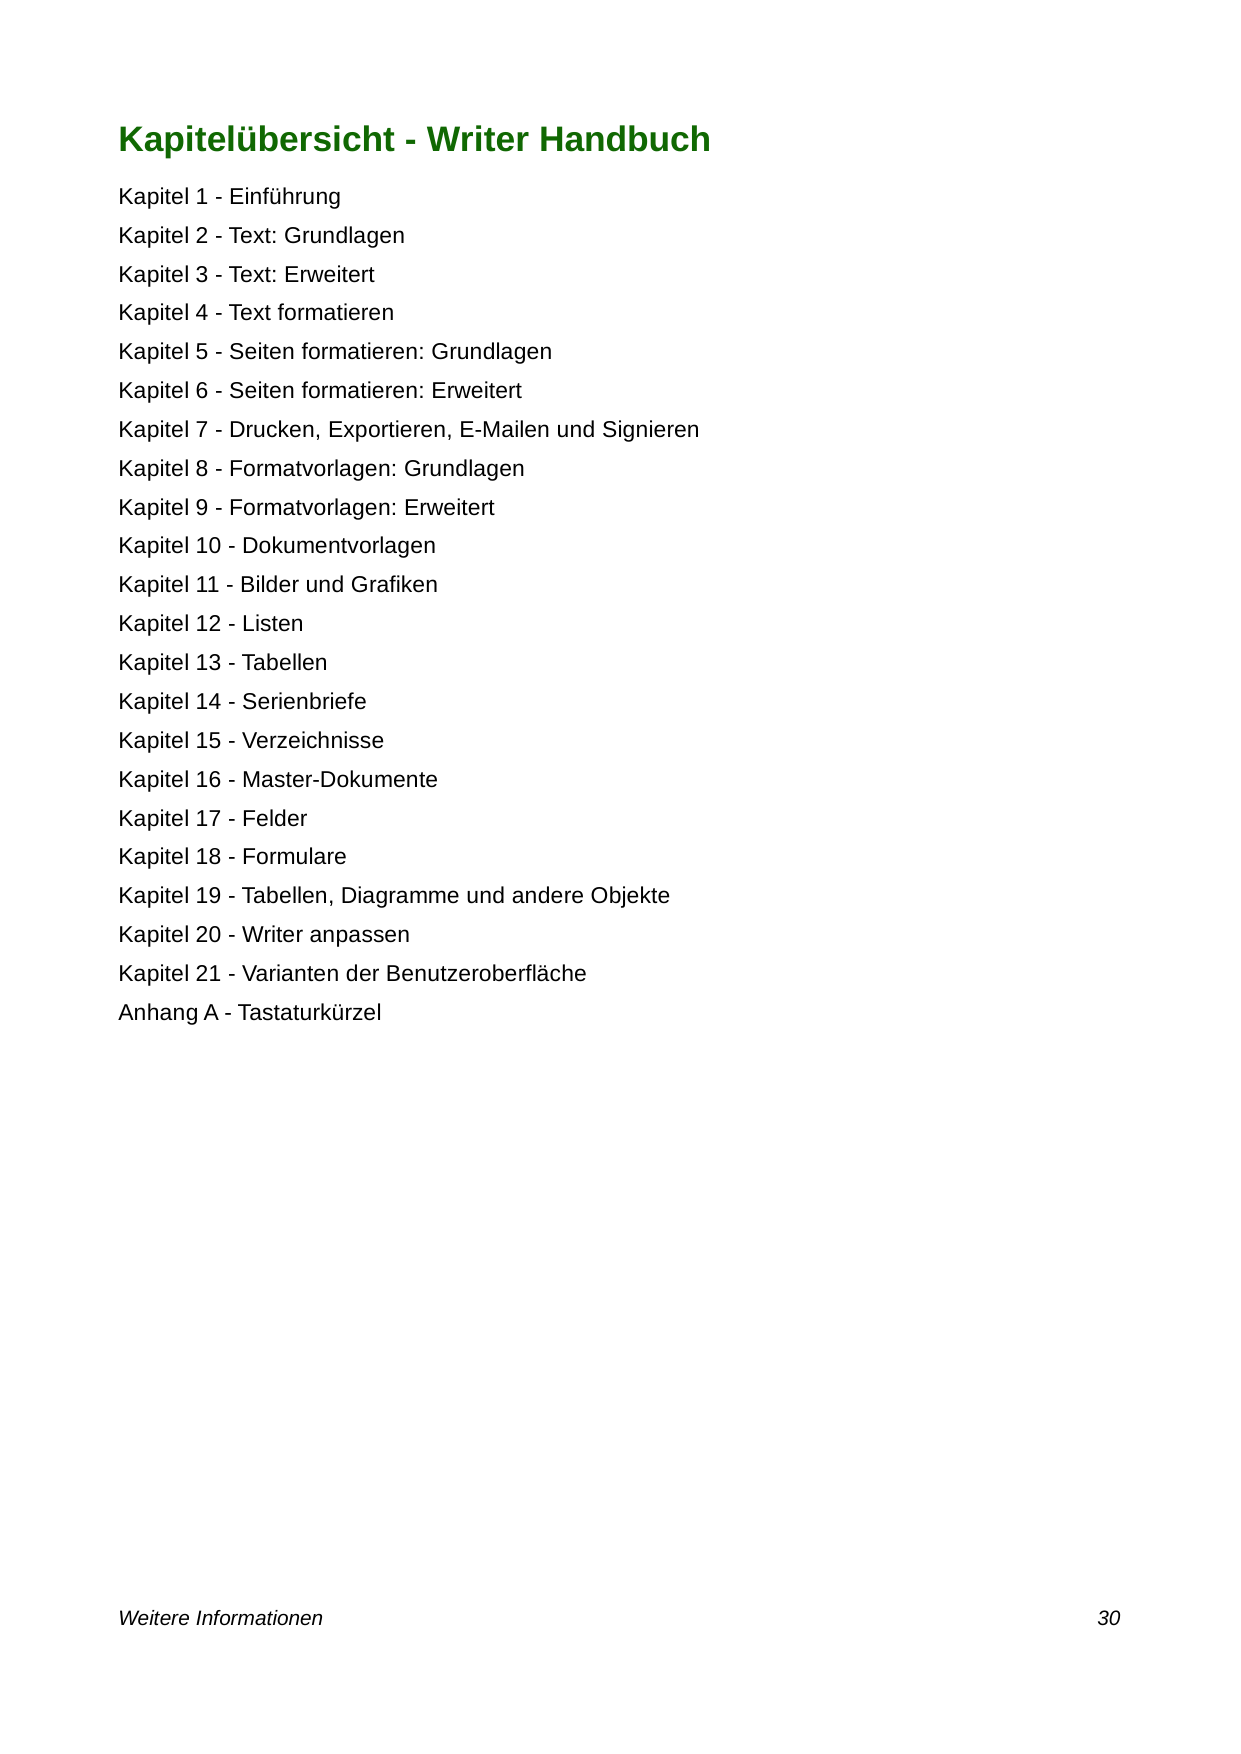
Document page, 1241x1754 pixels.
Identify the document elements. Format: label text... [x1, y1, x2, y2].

text Kapitel 16 - Master-Dokumente [118, 765, 1122, 792]
text Kapitel 4 - Text formatieren [118, 299, 1122, 326]
text Kapitel 15 - Verzeichnisse [118, 726, 1122, 753]
text Kapitel 13 - Tabellen [118, 648, 1122, 676]
text Kapitel 12 - Listen [118, 609, 1122, 637]
text Kapitel 5 - Seiten formatieren: Grundlagen [118, 338, 1122, 365]
text Kapitel 20 - Writer anpassen [118, 920, 1122, 947]
text Kapitel 18 - Formulare [118, 843, 1122, 870]
text Kapitel 19 - Tabellen, Diagramme und andere Objekte [118, 882, 1122, 909]
text Kapitel 14 - Serienbriefe [118, 687, 1122, 714]
text Kapitel 10 - Dokumentvorlagen [118, 532, 1122, 559]
text Kapitel 9 - Formatvorlagen: Erweitert [118, 493, 1122, 520]
text Kapitel 21 - Varianten der Benutzeroberfläche [118, 959, 1122, 986]
text Kapitel 2 - Text: Grundlagen [118, 221, 1122, 248]
text Kapitel 6 - Seiten formatieren: Erweitert [118, 376, 1122, 403]
text Kapitel 3 - Text: Erweitert [118, 260, 1122, 287]
subtitle Kapitelübersicht - Writer Handbuch [118, 118, 1122, 159]
text Kapitel 1 - Einführung [118, 182, 1122, 209]
text Anhang A - Tastaturkürzel [118, 998, 1122, 1025]
text Kapitel 11 - Bilder und Grafiken [118, 571, 1122, 598]
text Kapitel 7 - Drucken, Exportieren, E-Mailen und Signieren [118, 415, 1122, 442]
text Kapitel 8 - Formatvorlagen: Grundlagen [118, 454, 1122, 481]
text Kapitel 17 - Felder [118, 804, 1122, 831]
